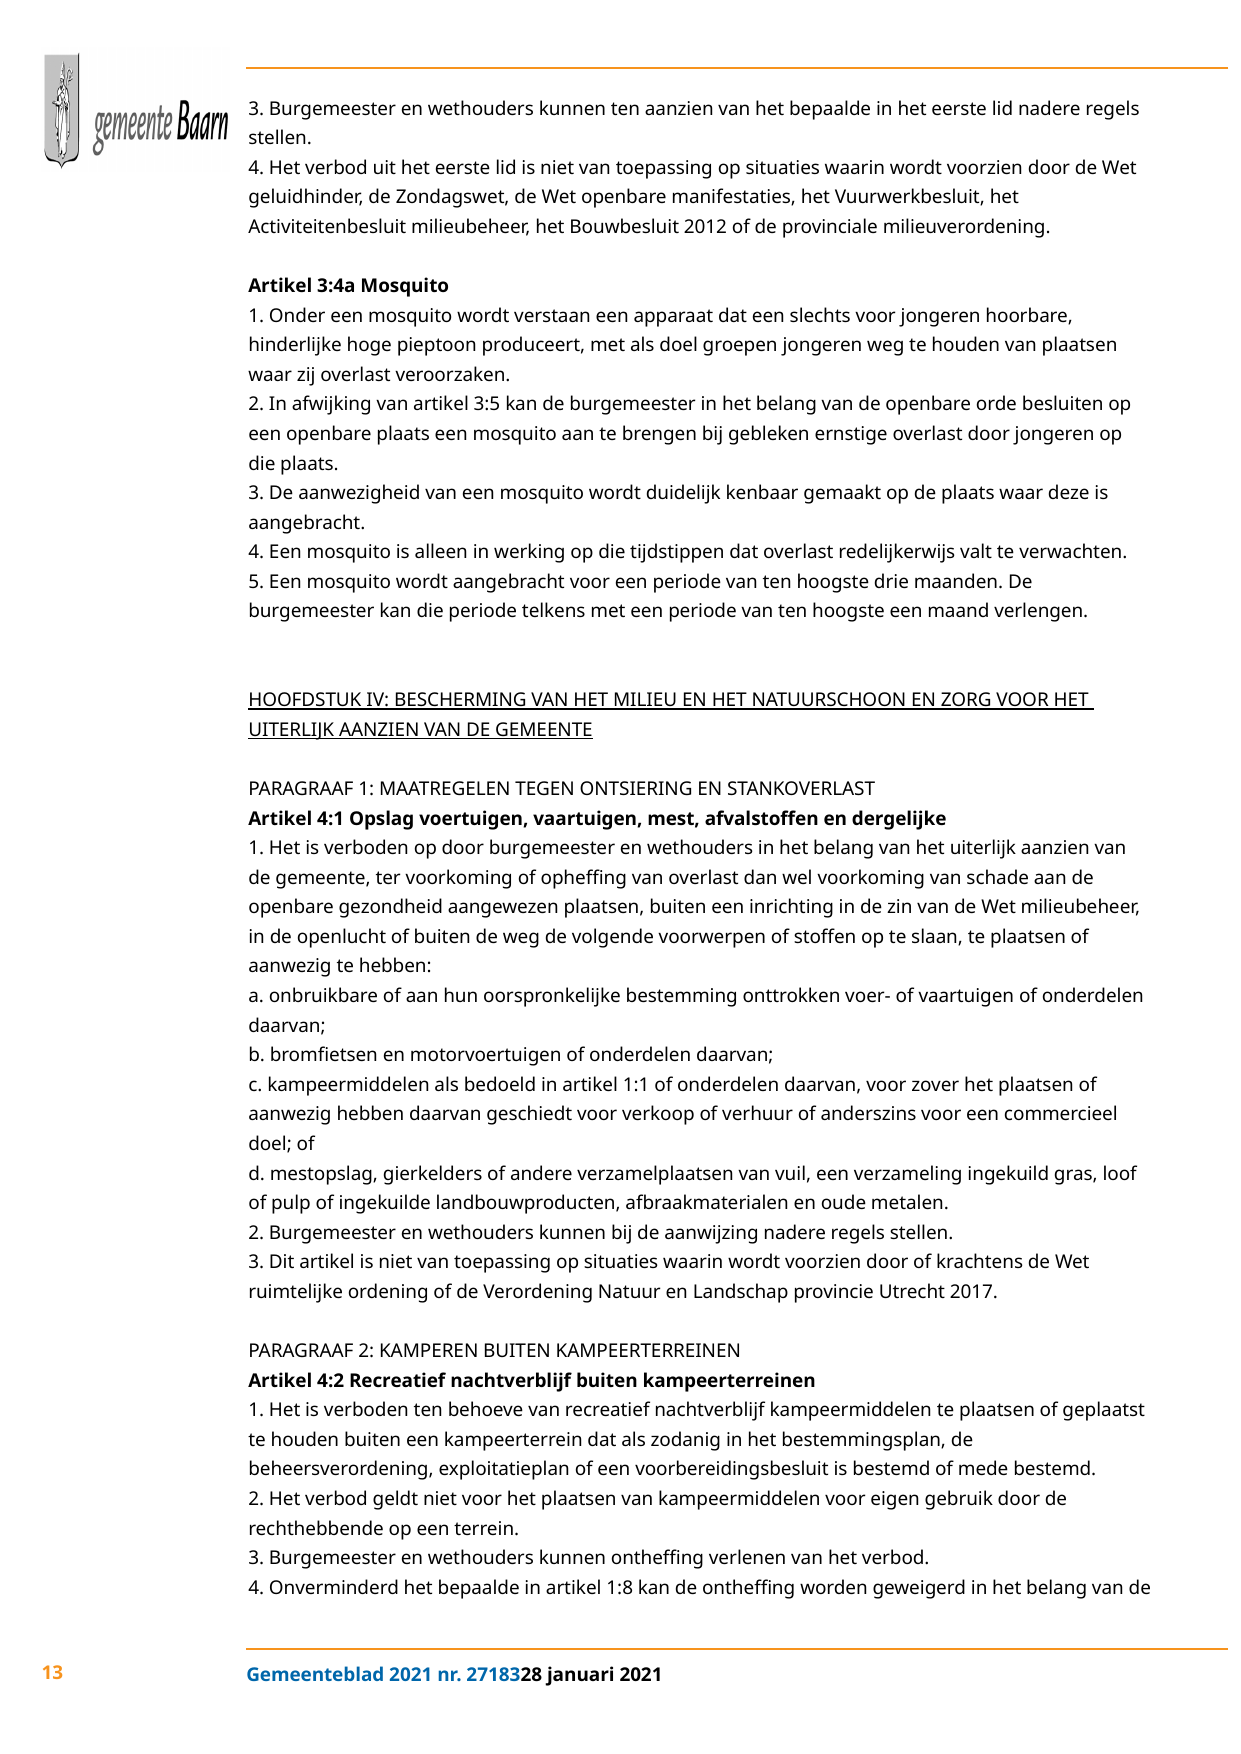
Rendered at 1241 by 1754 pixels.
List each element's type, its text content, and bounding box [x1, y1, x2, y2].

text 1. Het is verboden ten behoeve van recreatief nachtverblijf kampeermiddelen te plaatsen of geplaatst te houden buiten een kampeerterrein dat als zodanig in het bestemmingsplan, de beheersverordening, exploitatieplan of een voorbereidingsbesluit is bestemd of mede bestemd. [248, 1396, 1152, 1481]
text 4. Een mosquito is alleen in werking op die tijdstippen dat overlast redelijkerwijs valt te verwachten. [248, 538, 1152, 564]
text 3. De aanwezigheid van een mosquito wordt duidelijk kenbaar gemaakt op de plaats waar deze is aangebracht. [248, 479, 1152, 535]
text d. mestopslag, gierkelders of andere verzamelplaatsen van vuil, een verzameling ingekuild gras, loof of pulp of ingekuilde landbouwproducten, afbraakmaterialen en oude metalen. [248, 1160, 1152, 1215]
text 2. Burgemeester en wethouders kunnen bij de aanwijzing nadere regels stellen. [248, 1219, 1152, 1245]
text 1. Het is verboden op door burgemeester en wethouders in het belang van het uiterlijk aanzien van de gemeente, ter voorkoming of opheffing van overlast dan wel voorkoming van schade aan de openbare gezondheid aangewezen plaatsen, buiten een inrichting in de zin van de Wet milieubeheer, in de openlucht of buiten de weg de volgende voorwerpen of stoffen op te slaan, te plaatsen of aanwezig te hebben: [248, 834, 1152, 978]
text 3. Burgemeester en wethouders kunnen ten aanzien van het bepaalde in het eerste lid nadere regels stellen. [248, 95, 1152, 150]
text 2. Het verbod geldt niet voor het plaatsen van kampeermiddelen voor eigen gebruik door de rechthebbende op een terrein. [248, 1485, 1152, 1541]
picture [41, 47, 231, 172]
text Artikel 3:4a Mosquito [248, 272, 1152, 298]
text 2. In afwijking van artikel 3:5 kan de burgemeester in het belang van de openbare orde besluiten op een openbare plaats een mosquito aan te brengen bij gebleken ernstige overlast door jongeren op die plaats. [248, 391, 1152, 476]
text c. kampeermiddelen als bedoeld in artikel 1:1 of onderdelen daarvan, voor zover het plaatsen of aanwezig hebben daarvan geschiedt voor verkoop of verhuur of anderszins voor een commercieel doel; of [248, 1071, 1152, 1156]
text HOOFDSTUK IV: BESCHERMING VAN HET MILIEU EN HET NATUURSCHOON EN ZORG VOOR HET UITERLIJK AANZIEN VAN DE GEMEENTE [248, 686, 1152, 742]
text PARAGRAAF 2: KAMPEREN BUITEN KAMPEERTERREINEN [248, 1337, 1152, 1363]
text b. bromfietsen en motorvoertuigen of onderdelen daarvan; [248, 1041, 1152, 1067]
text PARAGRAAF 1: MAATREGELEN TEGEN ONTSIERING EN STANKOVERLAST [248, 775, 1152, 801]
text 3. Burgemeester en wethouders kunnen ontheffing verlenen van het verbod. [248, 1544, 1152, 1570]
text 5. Een mosquito wordt aangebracht voor een periode van ten hoogste drie maanden. De burgemeester kan die periode telkens met een periode van ten hoogste een maand verlengen. [248, 568, 1152, 623]
text Artikel 4:2 Recreatief nachtverblijf buiten kampeerterreinen [248, 1367, 1152, 1393]
text 1. Onder een mosquito wordt verstaan een apparaat dat een slechts voor jongeren hoorbare, hinderlijke hoge pieptoon produceert, met als doel groepen jongeren weg te houden van plaatsen waar zij overlast veroorzaken. [248, 302, 1152, 387]
text 4. Het verbod uit het eerste lid is niet van toepassing op situaties waarin wordt voorzien door de Wet geluidhinder, de Zondagswet, de Wet openbare manifestaties, het Vuurwerkbesluit, het Activiteitenbesluit milieubeheer, het Bouwbesluit 2012 of de provinciale milieuverordening. [248, 154, 1152, 239]
text Artikel 4:1 Opslag voertuigen, vaartuigen, mest, afvalstoffen en dergelijke [248, 805, 1152, 831]
text 4. Onverminderd het bepaalde in artikel 1:8 kan de ontheffing worden geweigerd in het belang van de [248, 1574, 1152, 1600]
text 3. Dit artikel is niet van toepassing op situaties waarin wordt voorzien door of krachtens de Wet ruimtelijke ordening of de Verordening Natuur en Landschap provincie Utrecht 2017. [248, 1248, 1152, 1304]
text a. onbruikbare of aan hun oorspronkelijke bestemming onttrokken voer- of vaartuigen of onderdelen daarvan; [248, 982, 1152, 1038]
